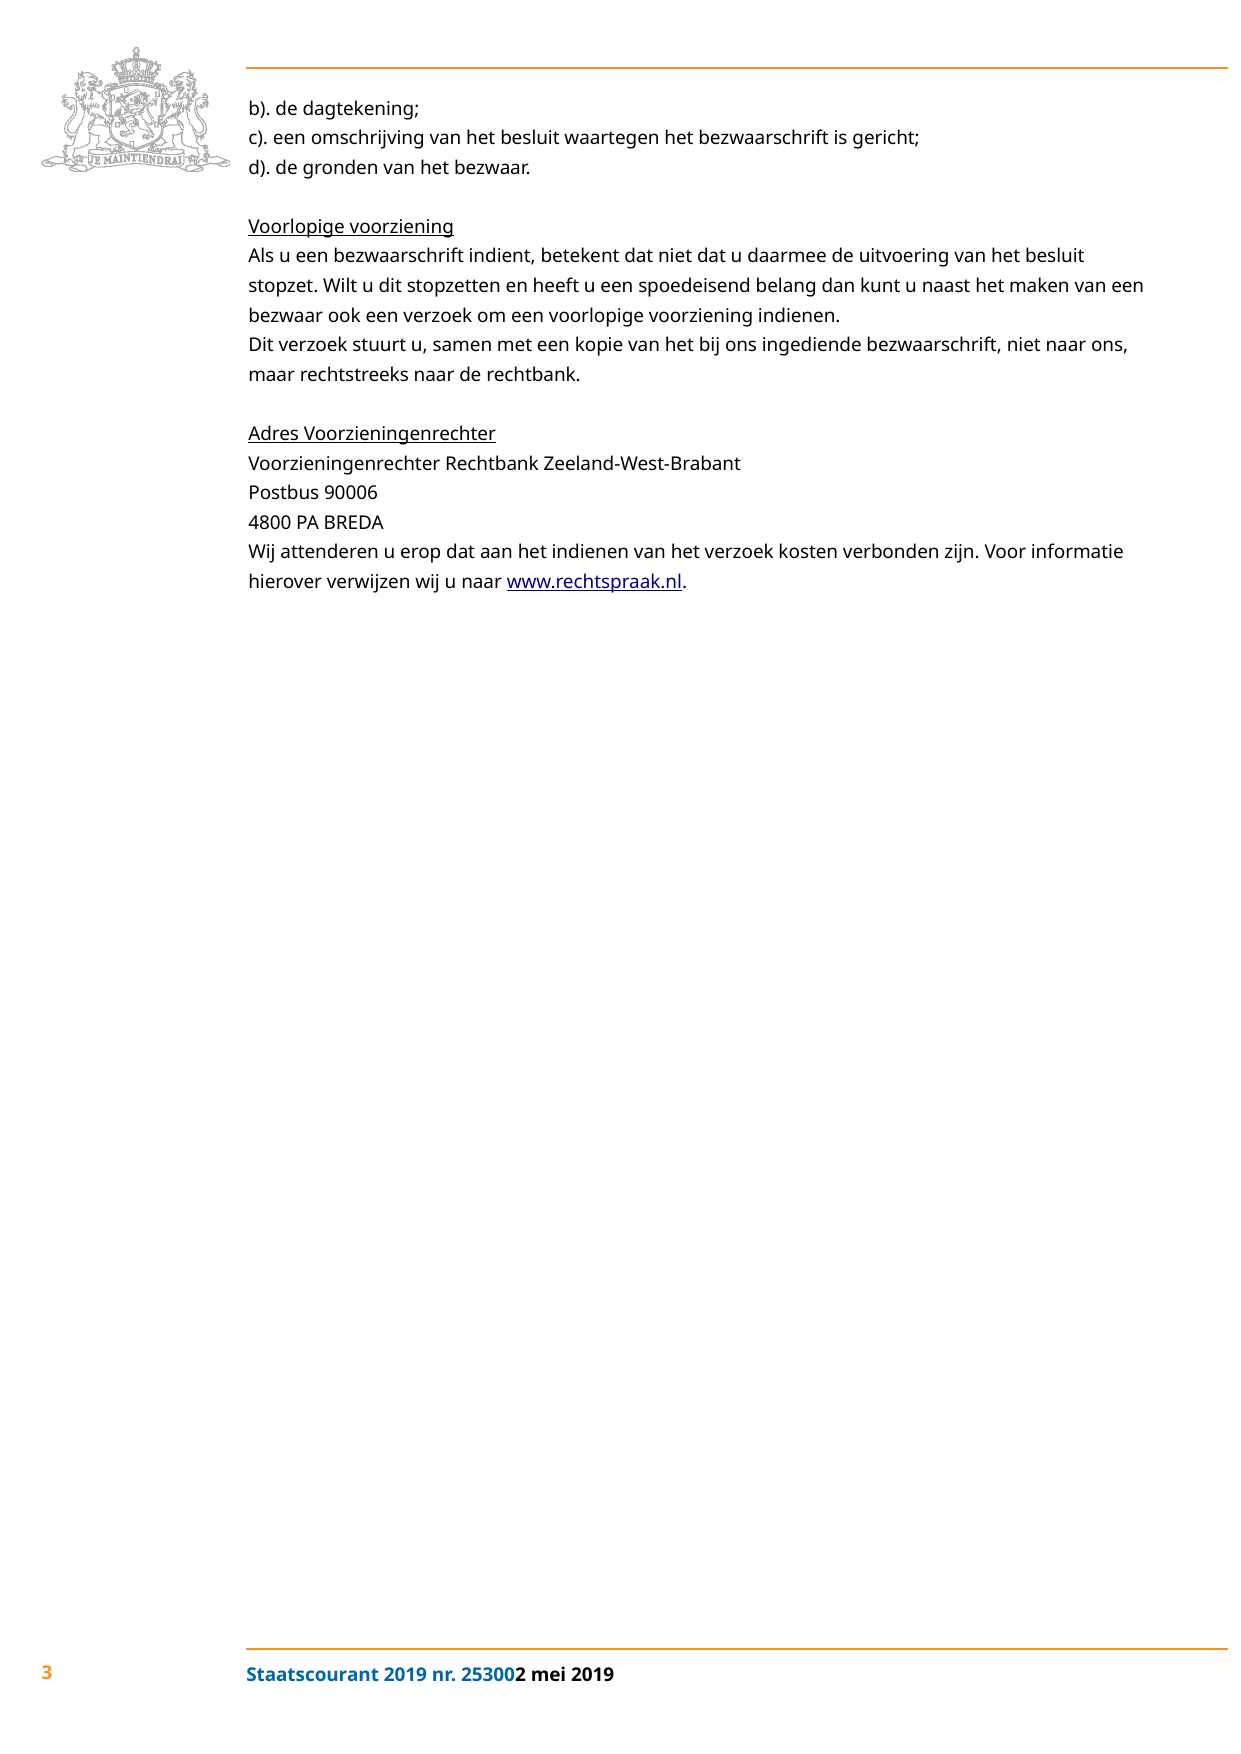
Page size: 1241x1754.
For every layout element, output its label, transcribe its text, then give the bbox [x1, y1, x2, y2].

text d). de gronden van het bezwaar. [248, 154, 1152, 180]
text Postbus 90006 [248, 479, 1152, 505]
text Wij attenderen u erop dat aan het indienen van het verzoek kosten verbonden zijn. Voor informatie hierover verwijzen wij u naar www.rechtspraak.nl. [248, 538, 1152, 594]
picture [41, 47, 231, 172]
text 4800 PA BREDA [248, 509, 1152, 535]
text Voorzieningenrechter Rechtbank Zeeland-West-Brabant [248, 450, 1152, 476]
text Adres Voorzieningenrechter [248, 420, 1152, 446]
text c). een omschrijving van het besluit waartegen het bezwaarschrift is gericht; [248, 124, 1152, 150]
text b). de dagtekening; [248, 95, 1152, 121]
text Als u een bezwaarschrift indient, betekent dat niet dat u daarmee de uitvoering van het besluit stopzet. Wilt u dit stopzetten en heeft u een spoedeisend belang dan kunt u naast het maken van een bezwaar ook een verzoek om een voorlopige voorziening indienen. [248, 243, 1152, 328]
text Voorlopige voorziening [248, 213, 1152, 239]
text Dit verzoek stuurt u, samen met een kopie van het bij ons ingediende bezwaarschrift, niet naar ons, maar rechtstreeks naar de rechtbank. [248, 331, 1152, 387]
